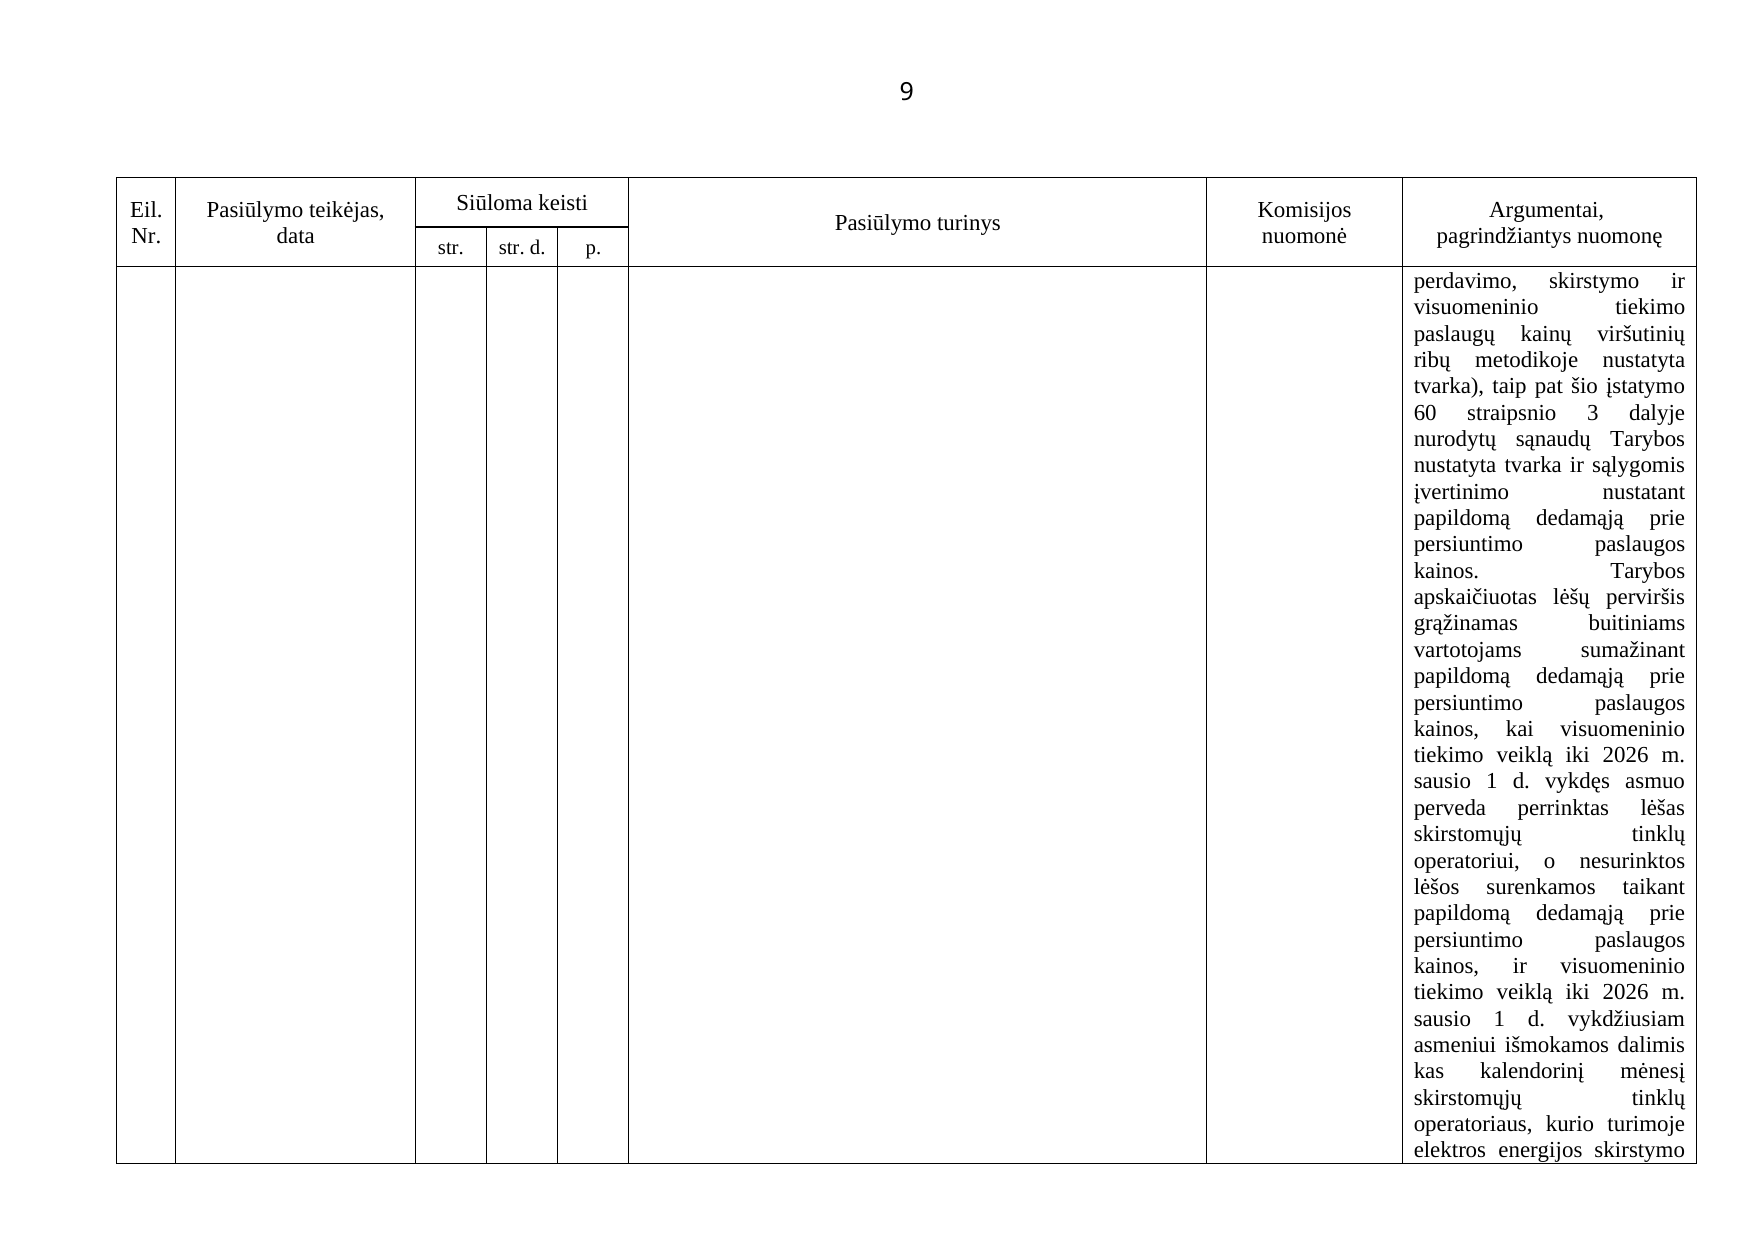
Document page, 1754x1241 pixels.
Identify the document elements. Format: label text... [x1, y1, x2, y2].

table_header Eil. Nr. [117, 178, 175, 266]
table_header Pasiūlymo teikėjas, data [176, 178, 415, 266]
table_cell [416, 267, 486, 1163]
table_cell [176, 267, 415, 1163]
table_cell [487, 267, 557, 1163]
table_cell str. d. [487, 228, 557, 266]
table_header Siūloma keisti [416, 178, 628, 226]
table_cell [558, 267, 628, 1163]
table_cell str. [416, 228, 486, 266]
table_cell [117, 267, 175, 1163]
table_cell p. [558, 228, 628, 266]
table_header Argumentai, pagrindžiantys nuomonę [1403, 178, 1696, 266]
table_cell [1207, 267, 1402, 1163]
table_header Komisijos nuomonė [1207, 178, 1402, 266]
table_cell [629, 267, 1206, 1163]
table_header Pasiūlymo turinys [629, 178, 1206, 266]
table_cell perdavimo, skirstymo ir visuomeninio tiekimo paslaugų kainų viršutinių ribų metodikoje nustatyta tvarka), taip pat šio įstatymo 60 straipsnio 3 dalyje nurodytų sąnaudų Tarybos nustatyta tvarka ir sąlygomis įvertinimo nustatant papildomą dedamąją prie persiuntimo paslaugos kainos. Tarybos apskaičiuotas lėšų perviršis grąžinamas buitiniams vartotojams sumažinant papildomą dedamąją prie persiuntimo paslaugos kainos, kai visuomeninio tiekimo veiklą iki 2026 m. sausio 1 d. vykdęs asmuo perveda perrinktas lėšas skirstomųjų tinklų operatoriui, o nesurinktos lėšos surenkamos taikant papildomą dedamąją prie persiuntimo paslaugos kainos, ir visuomeninio tiekimo veiklą iki 2026 m. sausio 1 d. vykdžiusiam asmeniui išmokamos dalimis kas kalendorinį mėnesį skirstomųjų tinklų operatoriaus, kurio turimoje elektros energijos skirstymo [1403, 267, 1696, 1163]
